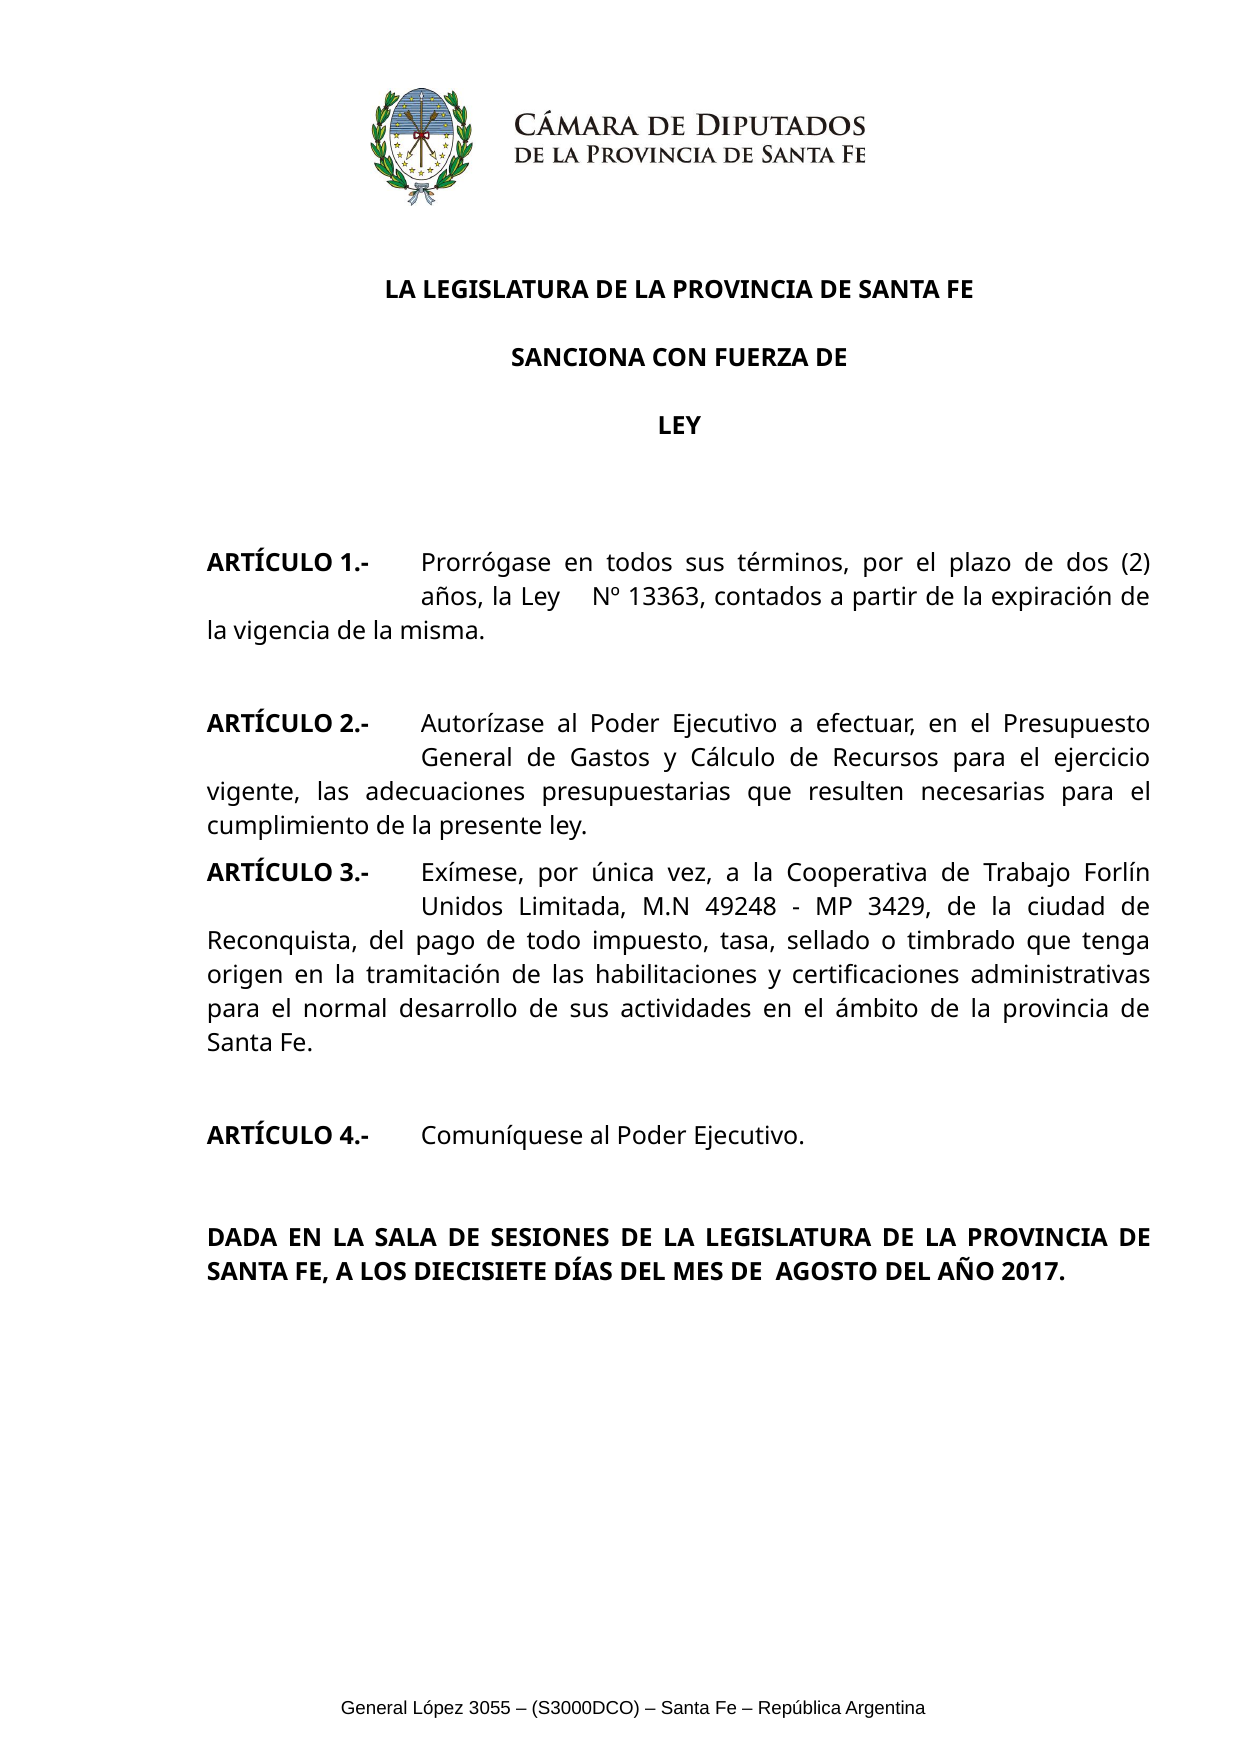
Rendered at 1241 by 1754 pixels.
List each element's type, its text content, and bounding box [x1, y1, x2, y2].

picture [370, 88, 866, 210]
text LEY [207, 408, 1152, 442]
text Prorrógase en todos sus términos, por el plazo de dos (2) años, la Ley Nº 13363, contados a partir de la expiración de la vigencia de la misma. [207, 544, 1152, 646]
table_header ARTÍCULO 1.- [207, 544, 421, 594]
text DADA EN LA SALA DE SESIONES DE LA LEGISLATURA DE LA PROVINCIA DE SANTA FE, A LOS DIECISIETE DÍAS DEL MES DE AGOSTO DEL AÑO 2017. [207, 1220, 1152, 1288]
table_header ARTÍCULO 3.- [207, 854, 421, 904]
text SANCIONA CON FUERZA DE [207, 340, 1152, 374]
text LA LEGISLATURA DE LA PROVINCIA DE SANTA FE [207, 272, 1152, 306]
text Comuníquese al Poder Ejecutivo. [421, 1118, 1152, 1152]
table_header ARTÍCULO 4.- [207, 1118, 421, 1168]
text Exímese, por única vez, a la Cooperativa de Trabajo Forlín Unidos Limitada, M.N 49248 - MP 3429, de la ciudad de Reconquista, del pago de todo impuesto, tasa, sellado o timbrado que tenga origen en la tramitación de las habilitaciones y certificaciones administrativas para el normal desarrollo de sus actividades en el ámbito de la provincia de Santa Fe. [207, 854, 1152, 1058]
text Autorízase al Poder Ejecutivo a efectuar, en el Presupuesto General de Gastos y Cálculo de Recursos para el ejercicio vigente, las adecuaciones presupuestarias que resulten necesarias para el cumplimiento de la presente ley. [207, 705, 1152, 842]
table_header ARTÍCULO 2.- [207, 705, 421, 756]
